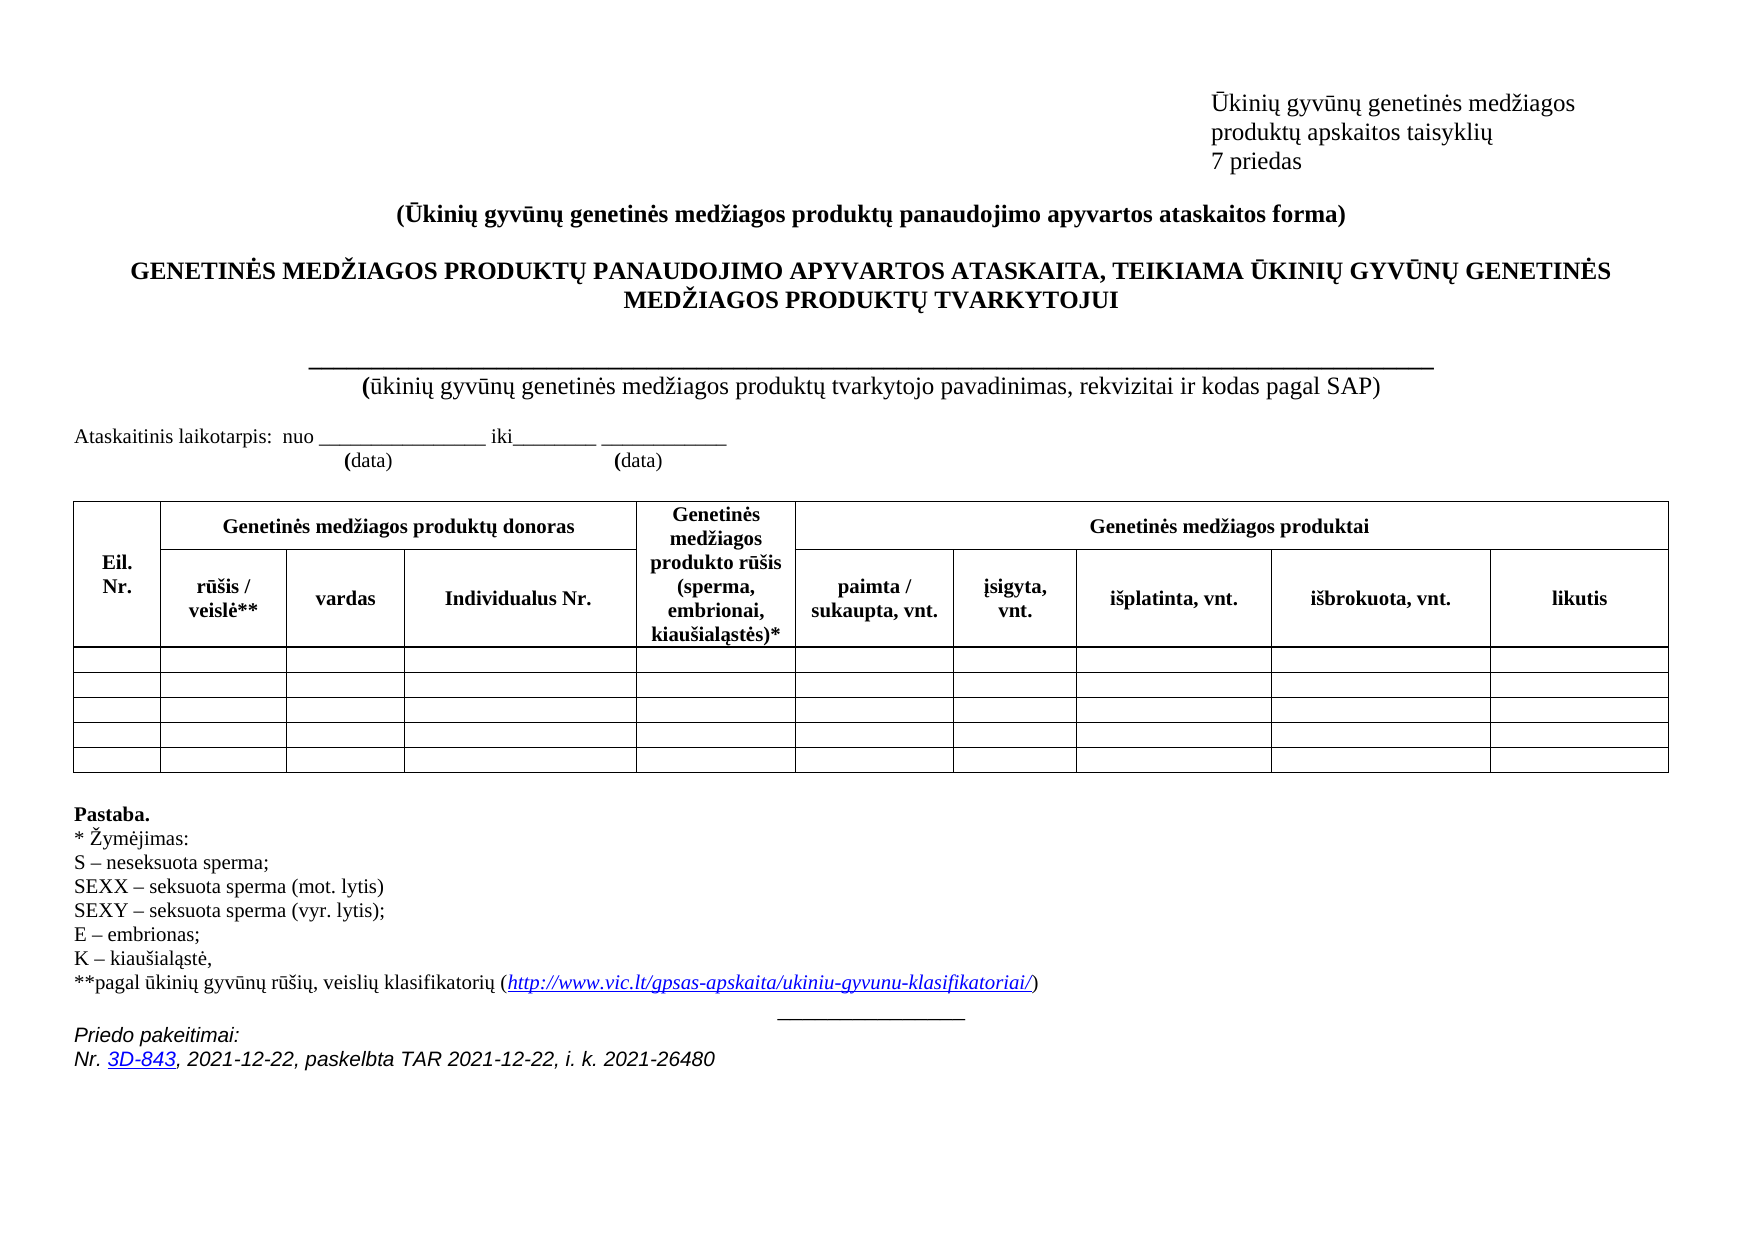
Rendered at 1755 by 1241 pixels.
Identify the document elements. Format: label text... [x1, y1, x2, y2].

text __________________________________________________________________________________________ [74, 343, 1668, 371]
text Ūkinių gyvūnų genetinės medžiagos produktų apskaitos taisyklių [1211, 88, 1668, 146]
table_cell [74, 673, 160, 697]
text (Ūkinių gyvūnų genetinės medžiagos produktų panaudojimo apyvartos ataskaitos forma) [74, 199, 1668, 228]
table_cell [1491, 673, 1668, 697]
table_cell Individualus Nr. [405, 550, 636, 646]
table_cell [1272, 673, 1490, 697]
table_cell [637, 723, 795, 747]
table_cell [954, 723, 1076, 747]
table_cell [1077, 698, 1271, 722]
table_cell [1491, 698, 1668, 722]
text SEXY – seksuota sperma (vyr. lytis); [74, 898, 1668, 922]
table_cell [405, 723, 636, 747]
table_cell [161, 648, 286, 672]
text K – kiaušialąstė, [74, 946, 1668, 970]
table_cell išbrokuota, vnt. [1272, 550, 1490, 646]
table_cell [405, 698, 636, 722]
table_cell [954, 673, 1076, 697]
table_cell [287, 748, 404, 772]
text Nr. 3D-843, 2021-12-22, paskelbta TAR 2021-12-22, i. k. 2021-26480 [74, 1047, 1668, 1071]
table_cell [637, 698, 795, 722]
table_cell vardas [287, 550, 404, 646]
table_cell [74, 748, 160, 772]
table_cell [796, 698, 953, 722]
text E – embrionas; [74, 922, 1668, 946]
table_cell [1272, 698, 1490, 722]
table_cell [796, 748, 953, 772]
table_cell [796, 673, 953, 697]
table_cell [1077, 648, 1271, 672]
text S – neseksuota sperma; [74, 850, 1668, 874]
table_cell [405, 648, 636, 672]
table_cell [161, 698, 286, 722]
table_cell [954, 698, 1076, 722]
text SEXX – seksuota sperma (mot. lytis) [74, 874, 1668, 898]
text (ūkinių gyvūnų genetinės medžiagos produktų tvarkytojo pavadinimas, rekvizitai ir kodas pagal SAP) [74, 371, 1668, 400]
table_header Genetinės medžiagos produktai [796, 502, 1668, 549]
table_header Eil. Nr. [74, 502, 160, 646]
table_cell [637, 648, 795, 672]
table_cell [1491, 748, 1668, 772]
table_header Genetinės medžiagos produkto rūšis (sperma, embrionai, kiaušialąstės)* [637, 502, 795, 646]
table_cell likutis [1491, 550, 1668, 646]
text (data) (data) [209, 448, 1668, 472]
table_cell [74, 698, 160, 722]
table_cell [954, 748, 1076, 772]
text _______________ [74, 994, 1668, 1023]
table_cell [1077, 748, 1271, 772]
table_cell paimta / sukaupta, vnt. [796, 550, 953, 646]
table_cell [287, 648, 404, 672]
table_cell [1491, 648, 1668, 672]
table_cell [796, 723, 953, 747]
table_cell [405, 673, 636, 697]
table_cell [1077, 723, 1271, 747]
table_cell [1272, 648, 1490, 672]
text Ataskaitinis laikotarpis: nuo ________________ iki________ ____________ [74, 424, 1668, 448]
table_cell [1077, 673, 1271, 697]
table_cell [954, 648, 1076, 672]
table_cell [161, 673, 286, 697]
table_cell [74, 648, 160, 672]
table_cell [161, 723, 286, 747]
table_cell [1491, 723, 1668, 747]
text GENETINĖS MEDŽIAGOS PRODUKTŲ PANAUDOJIMO APYVARTOS ATASKAITA, TEIKIAMA ŪKINIŲ GYVŪNŲ GENETINĖS MEDŽIAGOS PRODUKTŲ TVARKYTOJUI [74, 256, 1668, 314]
text * Žymėjimas: [74, 826, 1668, 850]
table_cell [287, 698, 404, 722]
table_cell [287, 673, 404, 697]
table_cell rūšis / veislė** [161, 550, 286, 646]
table_cell [1272, 723, 1490, 747]
text **pagal ūkinių gyvūnų rūšių, veislių klasifikatorių (http://www.vic.lt/gpsas-apskaita/ukiniu-gyvunu-klasifikatoriai/) [74, 970, 1668, 994]
table_header Genetinės medžiagos produktų donoras [161, 502, 636, 549]
table_cell [74, 723, 160, 747]
table_cell [1272, 748, 1490, 772]
text Pastaba. [74, 802, 1668, 826]
table_cell išplatinta, vnt. [1077, 550, 1271, 646]
table_cell įsigyta, vnt. [954, 550, 1076, 646]
table_cell [161, 748, 286, 772]
table_cell [287, 723, 404, 747]
text 7 priedas [1211, 146, 1668, 175]
table_cell [637, 673, 795, 697]
text Priedo pakeitimai: [74, 1023, 1668, 1047]
table_cell [405, 748, 636, 772]
table_cell [796, 648, 953, 672]
table_cell [637, 748, 795, 772]
